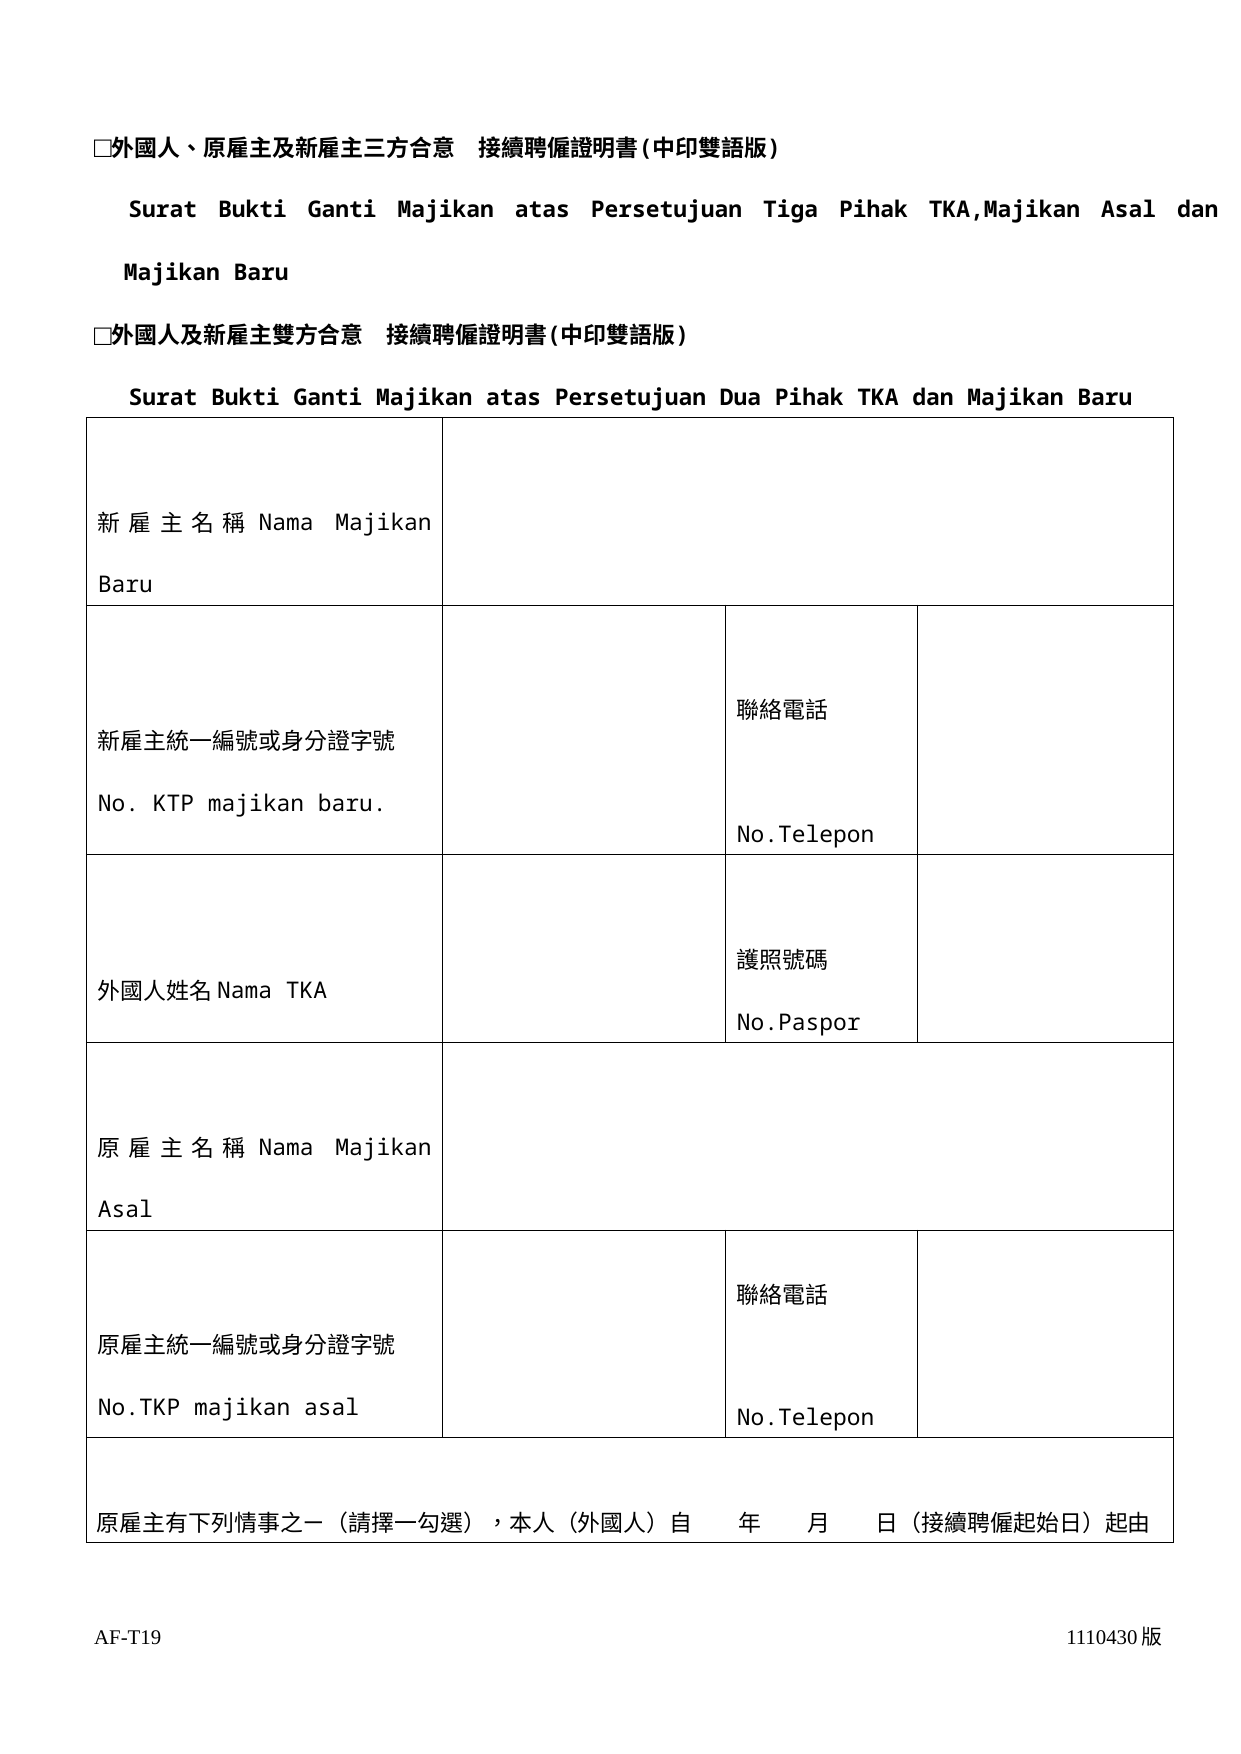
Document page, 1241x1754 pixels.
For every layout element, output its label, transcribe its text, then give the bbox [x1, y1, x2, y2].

table_cell [918, 606, 1173, 854]
table_cell 外國人姓名Nama TKA [87, 855, 442, 1042]
text Surat Bukti Ganti Majikan atas Persetujuan Tiga Pihak TKA,Majikan Asal dan Majikan Baru [123, 167, 1218, 292]
table_cell [443, 606, 725, 854]
table_cell [443, 855, 725, 1042]
table_cell 護照號碼 No.Paspor [726, 855, 917, 1042]
table_cell [918, 1231, 1173, 1437]
table_cell [443, 1231, 725, 1437]
table_header [443, 418, 1173, 604]
text Surat Bukti Ganti Majikan atas Persetujuan Dua Pihak TKA dan Majikan Baru [94, 354, 1200, 417]
table_cell [918, 855, 1173, 1042]
text □外國人及新雇主雙方合意 接續聘僱證明書(中印雙語版) [94, 292, 1162, 354]
table_cell 聯絡電話 No.Telepon [726, 1231, 917, 1437]
table_cell 原雇主名稱Nama Majikan Asal [87, 1043, 442, 1229]
table_cell [443, 1043, 1173, 1229]
table_cell 原雇主有下列情事之ㄧ（請擇一勾選），本人（外國人）自 年 月 日（接續聘僱起始日）起由新雇主接續聘僱，並自接續聘僱起始日負雇主責任、繳納就業安定費及依相關規定辦理： Majikan yang memenuhi salah satu kondisi seperti di bawah ini (silakan pilih salah satu), saya (TKA) terhitung sejak tahun_____bulan______tanggal______ melanjutkan pekerjaan di majikan baru, dan bersedia diproses sesuai peraturan yang berlaku： 被看護者pasien yang dirawat □a.死亡meninggal dunia □b.移民imigrasi（不可申請遞補招募許可） （Tidak dapat mengajukan permohonan surat rekruitmen ulang.） 原雇主Majikan asal □a.死亡meninggal dunia □b.移民imigrasi（不可申請遞補招募許可） （Tidak dapat mengajukan permohonan surat rekruitmen ulang.） 船舶被扣押、沉沒或修繕而無法繼續作業者。（不可申請遞補招募許可） Kapal nelayan ditahan,tenggelam atau sedang dalam perbaikan sehingga tidak bisa beroperasi。 （Tidak dapat mengajukan permohonan surat rekruitmen ulang.） 雇主關廠、歇業或不依勞動契約給付工作報酬經終止勞動契約者。（不可申請遞補招募許可） Pabrik tutup atau tidak dapat memenuhi peraturan hukum untuk membayar gaji pekerja. （Tidak dapat mengajukan permohonan surat rekruitmen ulang.） 其他不可歸責於受聘僱外國人之事由者。（不可申請遞補招募許可） Hal lain-lain yang tidak berdasarkan pada ketentuan perekrutan TKA. （Tidak dapat mengajukan permohonan surat rekruitmen ulang.） 家庭外籍看護工經原雇主同意轉換雇主或工作。（可申請遞補招募許可） TKA perawat pasien yang telah mendapat persetujuan dari pihak majikan asal untuk ganti majikan atau pekerjaan.（Dapat mengajukan permohonan surat rekruitmen ulang.） 備註：1.勾選第6項外國人轉換理由，原雇主可依就業服務法第58條第2項第3款規定向本部申請遞補招募許可。(中階技術家庭外籍看護工轉換不適用) 2.本證明書1式5份，外國人、原雇主及新雇主各收執1份，新雇主應於合意接續聘僱外國人之日起依規定通知當地主管機關實施檢查及向中央主管機關申請接續聘僱許可。 3.原雇主所聘僱之外國人如逾期健檢，或未辦理健檢，或新雇主無法取得外國人之健檢資料者，新雇主應自接續聘僱外國人之日起7日內，安排承接之外國人至衛生福利部指定之醫院接受健康檢查。 Keterangan:1. Sesuai dengan peraturan ketenagakerjaan pasal 58 ayat 2 bagian 3 majikan awal dapat mengajukan permohonan surat perekrutan sambungan ke departemen ketenaga kerjaan. (tidak berlaku untuk TKA khusus pekerjaan teknis menengah ganti perawat orang sakit) 2.surat bukti 1 rangkap 5 set,TKA,majikan awal dan majikan baru masing masing 1 set,3 hari terhitung dari tanggal TKA mulai kerja,harus melapor ke depnaker setempat dan melakukan pengajuan surat persetujuan kerja dari MOL. 3.majikan awal telah melewati waktu masih belum membawa TKA pergi medical,atau sama sekali tidak medical,atau majikan baru tidak mendapatkan data hasil medical TKA,maka di mulai dari tanggal majikan baru mempekerjaan TKA dalam waktu 7 hari harus membawa TKA pergi medical ke tempat yang di tunjuk oleh departemen kesehatan。 [87, 1438, 1173, 1542]
table_cell 原雇主統一編號或身分證字號 No.TKP majikan asal [87, 1231, 442, 1437]
table_cell 新雇主統一編號或身分證字號 No. KTP majikan baru. [87, 606, 442, 854]
table_header 新雇主名稱Nama Majikan Baru [87, 418, 442, 604]
table_cell 聯絡電話 No.Telepon [726, 606, 917, 854]
text □外國人、原雇主及新雇主三方合意 接續聘僱證明書(中印雙語版) [94, 104, 1162, 167]
